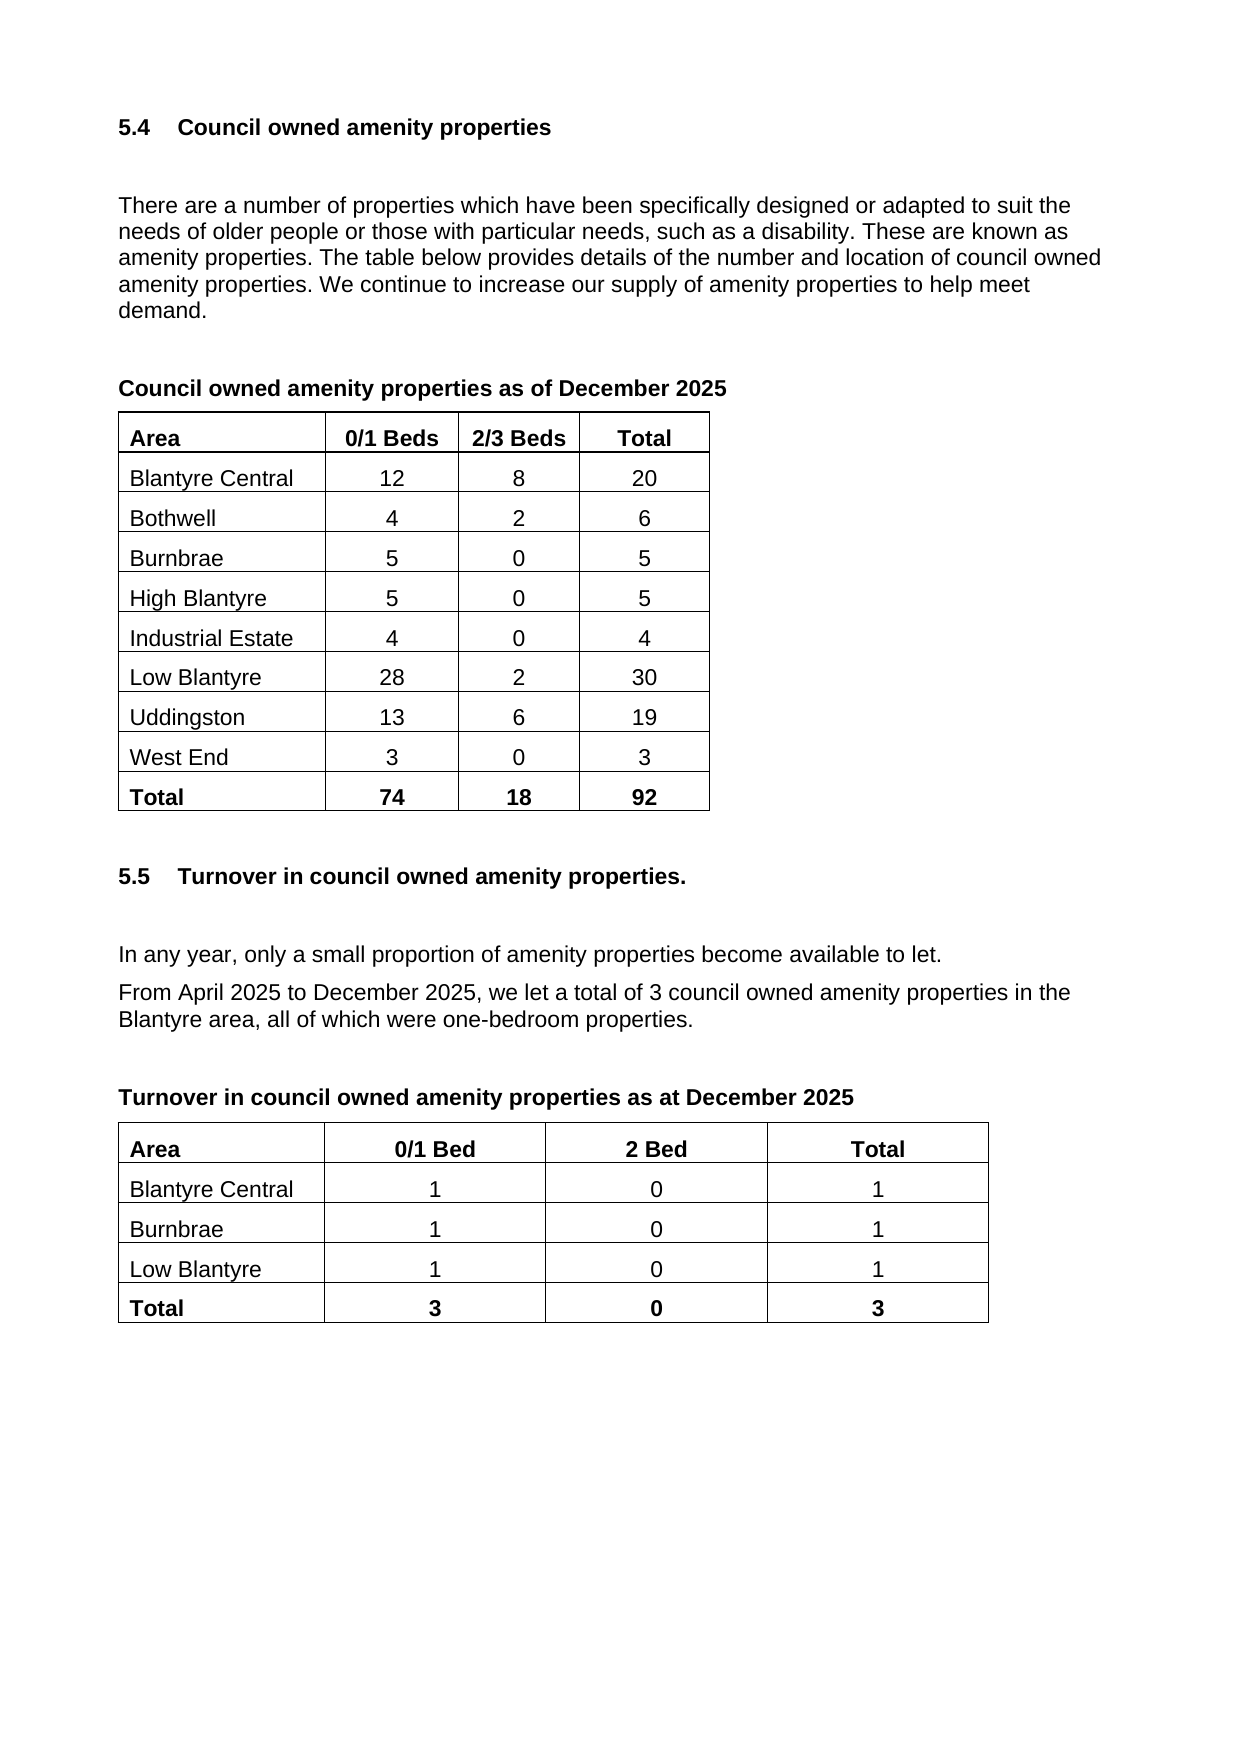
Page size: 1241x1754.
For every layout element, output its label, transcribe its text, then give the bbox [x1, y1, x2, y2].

table_cell 28 [326, 652, 458, 691]
table_cell 3 [768, 1283, 988, 1322]
table_cell 0 [459, 732, 579, 771]
table_cell 0 [459, 612, 579, 651]
table_cell 2 [459, 492, 579, 531]
text Council owned amenity properties as of December 2025 [118, 375, 1122, 401]
list Turnover in council owned amenity properties. [118, 863, 1122, 889]
table_cell 1 [768, 1163, 988, 1202]
text In any year, only a small proportion of amenity properties become available to let. [118, 941, 1122, 967]
table_header Total [768, 1123, 988, 1162]
table_cell 5 [326, 572, 458, 611]
table_cell 13 [326, 692, 458, 731]
table_cell 19 [580, 692, 709, 731]
table_header 2/3 Beds [459, 413, 579, 451]
table_cell Industrial Estate [119, 612, 325, 651]
table_cell 92 [580, 772, 709, 810]
table_cell 1 [325, 1243, 545, 1282]
table_cell 6 [459, 692, 579, 731]
table_cell 0 [546, 1243, 767, 1282]
table_cell 6 [580, 492, 709, 531]
table_cell 0 [546, 1283, 767, 1322]
table_cell 5 [326, 532, 458, 571]
table_cell 1 [325, 1163, 545, 1202]
table_cell 0 [459, 532, 579, 571]
table_header Area [119, 413, 325, 451]
text There are a number of properties which have been specifically designed or adapted to suit the needs of older people or those with particular needs, such as a disability. These are known as amenity properties. The table below provides details of the number and location of council owned amenity properties. We continue to increase our supply of amenity properties to help meet demand. [118, 192, 1122, 323]
table_cell 8 [459, 453, 579, 491]
table_cell 74 [326, 772, 458, 810]
list Council owned amenity properties [118, 114, 1122, 140]
table_cell 12 [326, 453, 458, 491]
table_cell Blantyre Central [119, 453, 325, 491]
table_cell Low Blantyre [119, 1243, 324, 1282]
table_header 0/1 Bed [325, 1123, 545, 1162]
table_cell 0 [546, 1203, 767, 1242]
table_cell Burnbrae [119, 1203, 324, 1242]
table_cell 5 [580, 532, 709, 571]
text From April 2025 to December 2025, we let a total of 3 council owned amenity properties in the Blantyre area, all of which were one-bedroom properties. [118, 979, 1122, 1032]
table_cell 4 [580, 612, 709, 651]
table_cell 3 [580, 732, 709, 771]
table_cell 1 [325, 1203, 545, 1242]
table_cell Bothwell [119, 492, 325, 531]
table_cell 30 [580, 652, 709, 691]
table_cell 3 [325, 1283, 545, 1322]
table_cell Total [119, 1283, 324, 1322]
table_cell Burnbrae [119, 532, 325, 571]
table_cell 0 [546, 1163, 767, 1202]
table_header 0/1 Beds [326, 413, 458, 451]
table_cell Total [119, 772, 325, 810]
table_cell 0 [459, 572, 579, 611]
table_header 2 Bed [546, 1123, 767, 1162]
table_cell 3 [326, 732, 458, 771]
table_header Area [119, 1123, 324, 1162]
table_cell West End [119, 732, 325, 771]
table_cell High Blantyre [119, 572, 325, 611]
table_cell 1 [768, 1203, 988, 1242]
text Turnover in council owned amenity properties as at December 2025 [118, 1083, 1122, 1110]
table_cell Blantyre Central [119, 1163, 324, 1202]
table_header Total [580, 413, 709, 451]
table_cell Uddingston [119, 692, 325, 731]
table_cell 1 [768, 1243, 988, 1282]
table_cell 20 [580, 453, 709, 491]
table_cell 4 [326, 492, 458, 531]
table_cell Low Blantyre [119, 652, 325, 691]
table_cell 2 [459, 652, 579, 691]
table_cell 4 [326, 612, 458, 651]
table_cell 18 [459, 772, 579, 810]
table_cell 5 [580, 572, 709, 611]
